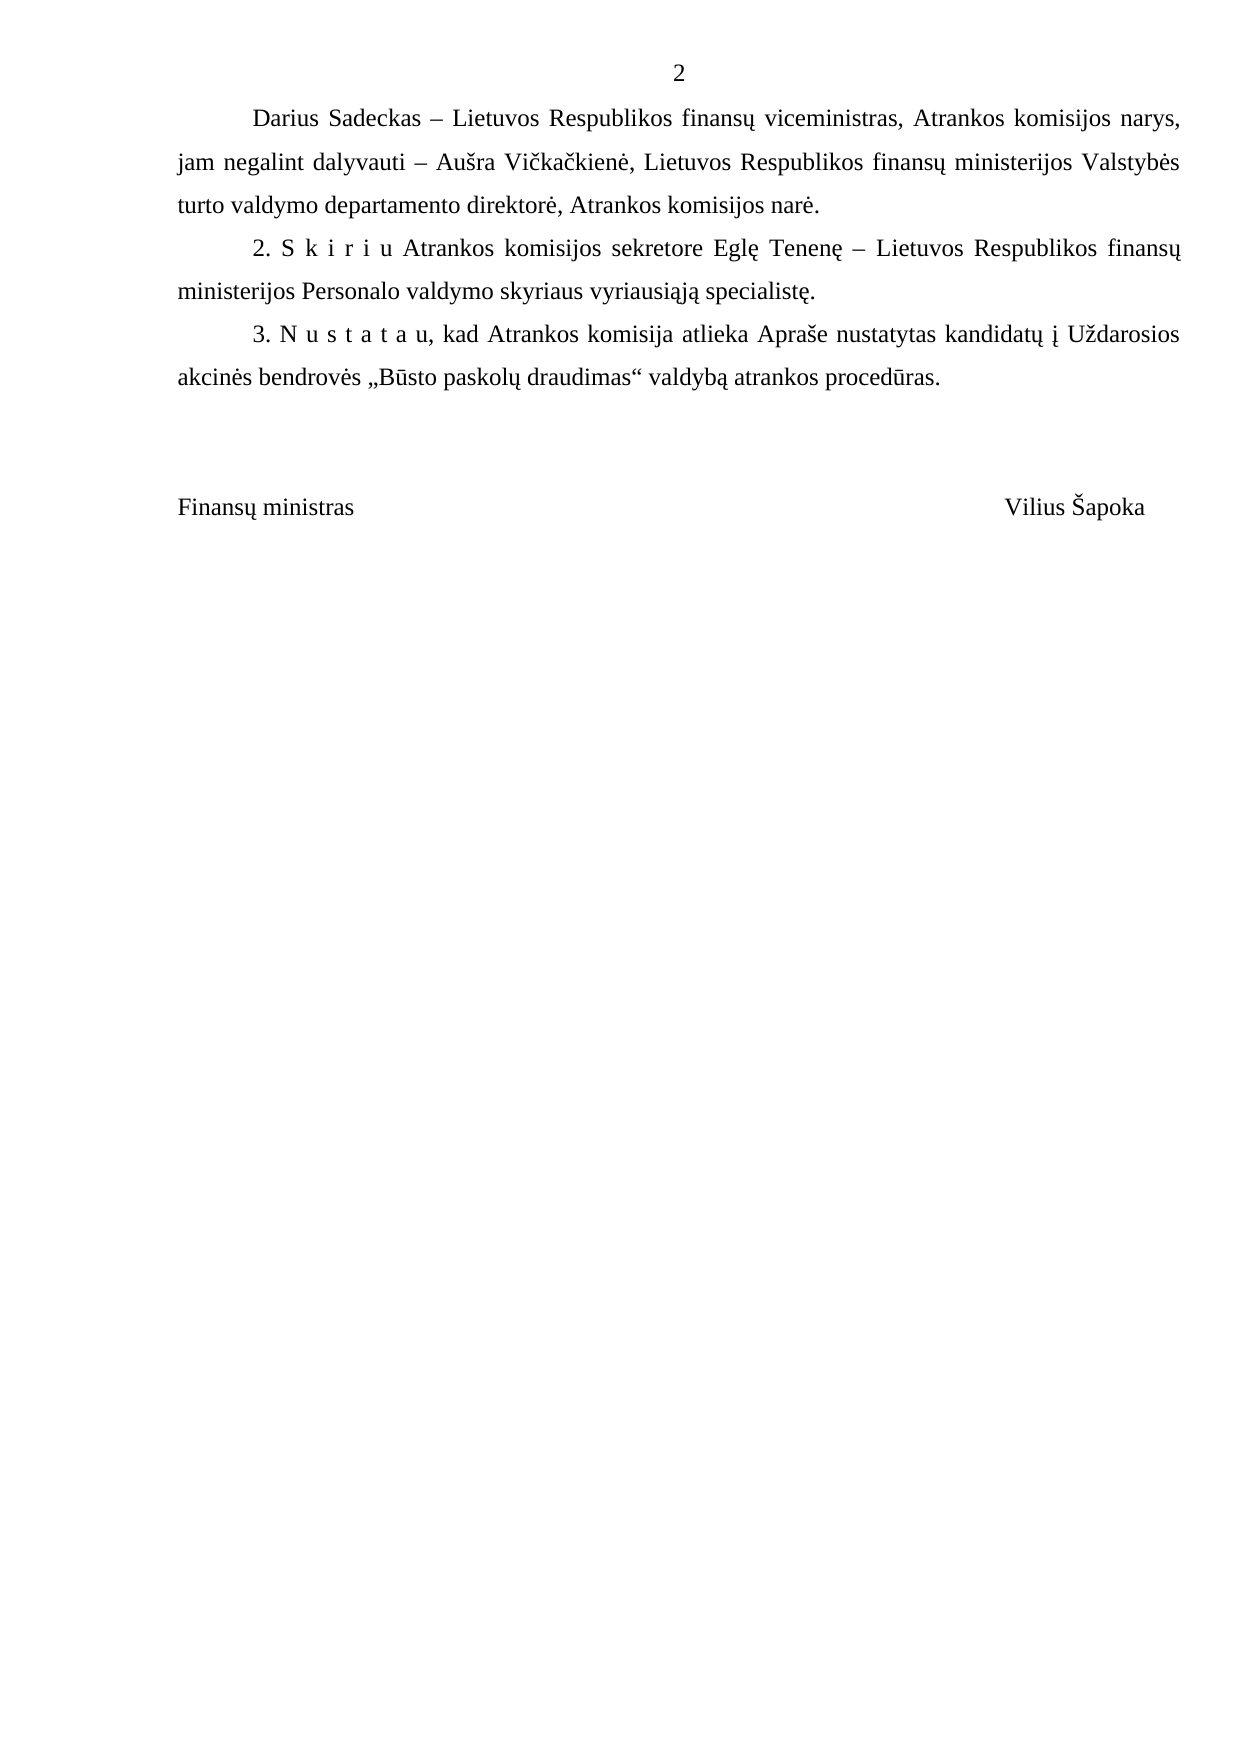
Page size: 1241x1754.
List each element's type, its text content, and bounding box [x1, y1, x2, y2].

text 3. N u s t a t a u, kad Atrankos komisija atlieka Apraše nustatytas kandidatų į Uždarosios akcinės bendrovės „Būsto paskolų draudimas“ valdybą atrankos procedūras. [177, 319, 1181, 391]
text Finansų ministras Vilius Šapoka [177, 492, 1181, 520]
text Darius Sadeckas – Lietuvos Respublikos finansų viceministras, Atrankos komisijos narys, jam negalint dalyvauti – Aušra Vičkačkienė, Lietuvos Respublikos finansų ministerijos Valstybės turto valdymo departamento direktorė, Atrankos komisijos narė. [177, 103, 1181, 218]
text 2. S k i r i u Atrankos komisijos sekretore Eglę Tenenę – Lietuvos Respublikos finansų ministerijos Personalo valdymo skyriaus vyriausiąją specialistę. [177, 233, 1181, 305]
